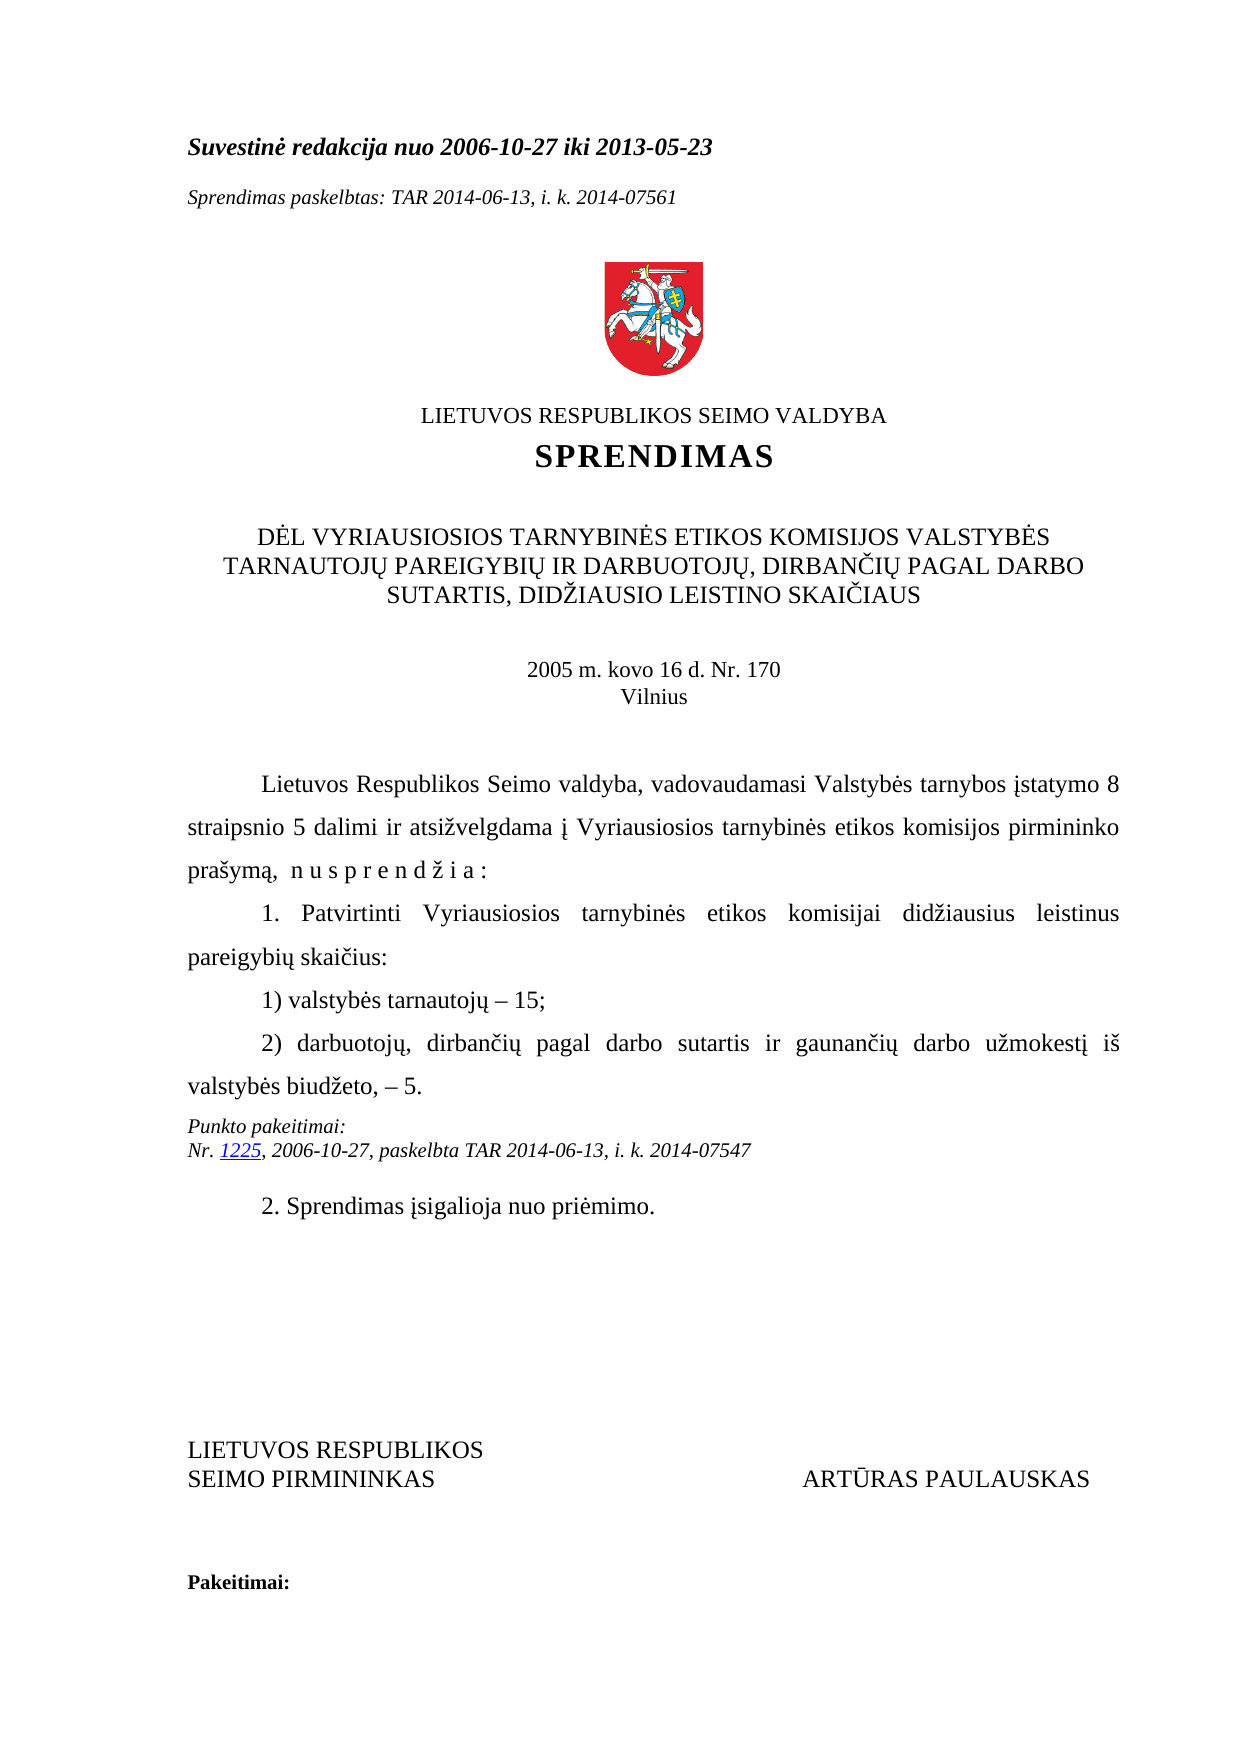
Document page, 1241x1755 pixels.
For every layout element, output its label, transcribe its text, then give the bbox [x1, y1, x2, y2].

text 2) darbuotojų, dirbančių pagal darbo sutartis ir gaunančių darbo užmokestį iš valstybės biudžeto, – 5. [187, 1028, 1120, 1100]
text Nr. 1225, 2006-10-27, paskelbta TAR 2014-06-13, i. k. 2014-07547 [187, 1138, 1120, 1162]
text Punkto pakeitimai: [187, 1114, 1120, 1138]
text LIETUVOS RESPUBLIKOS SEIMO VALDYBA [187, 402, 1120, 429]
text DĖL VYRIAUSIOSIOS TARNYBINĖS ETIKOS KOMISIJOS VALSTYBĖS TARNAUTOJŲ PAREIGYBIŲ IR DARBUOTOJŲ, DIRBANČIŲ PAGAL DARBO SUTARTIS, DIDŽIAUSIO LEISTINO SKAIČIAUS [187, 522, 1120, 608]
text Suvestinė redakcija nuo 2006-10-27 iki 2013-05-23 [187, 132, 1120, 161]
text Lietuvos Respublikos Seimo valdyba, vadovaudamasi Valstybės tarnybos įstatymo 8 straipsnio 5 dalimi ir atsižvelgdama į Vyriausiosios tarnybinės etikos komisijos pirmininko prašymą, n u s p r e n d ž i a : [187, 769, 1120, 884]
text 2005 m. kovo 16 d. Nr. 170 Vilnius [187, 656, 1120, 709]
text SPRENDIMAS [187, 436, 1120, 474]
text SEIMO PIRMININKAS ARTŪRAS PAULAUSKAS [187, 1464, 1120, 1493]
text 1. Patvirtinti Vyriausiosios tarnybinės etikos komisijai didžiausius leistinus pareigybių skaičius: [187, 898, 1120, 970]
text Sprendimas paskelbtas: TAR 2014-06-13, i. k. 2014-07561 [187, 185, 1120, 209]
text Pakeitimai: [187, 1570, 1120, 1594]
text 1) valstybės tarnautojų – 15; [187, 985, 1120, 1013]
text LIETUVOS RESPUBLIKOS [187, 1435, 1120, 1464]
text 2. Sprendimas įsigalioja nuo priėmimo. [187, 1191, 1120, 1220]
